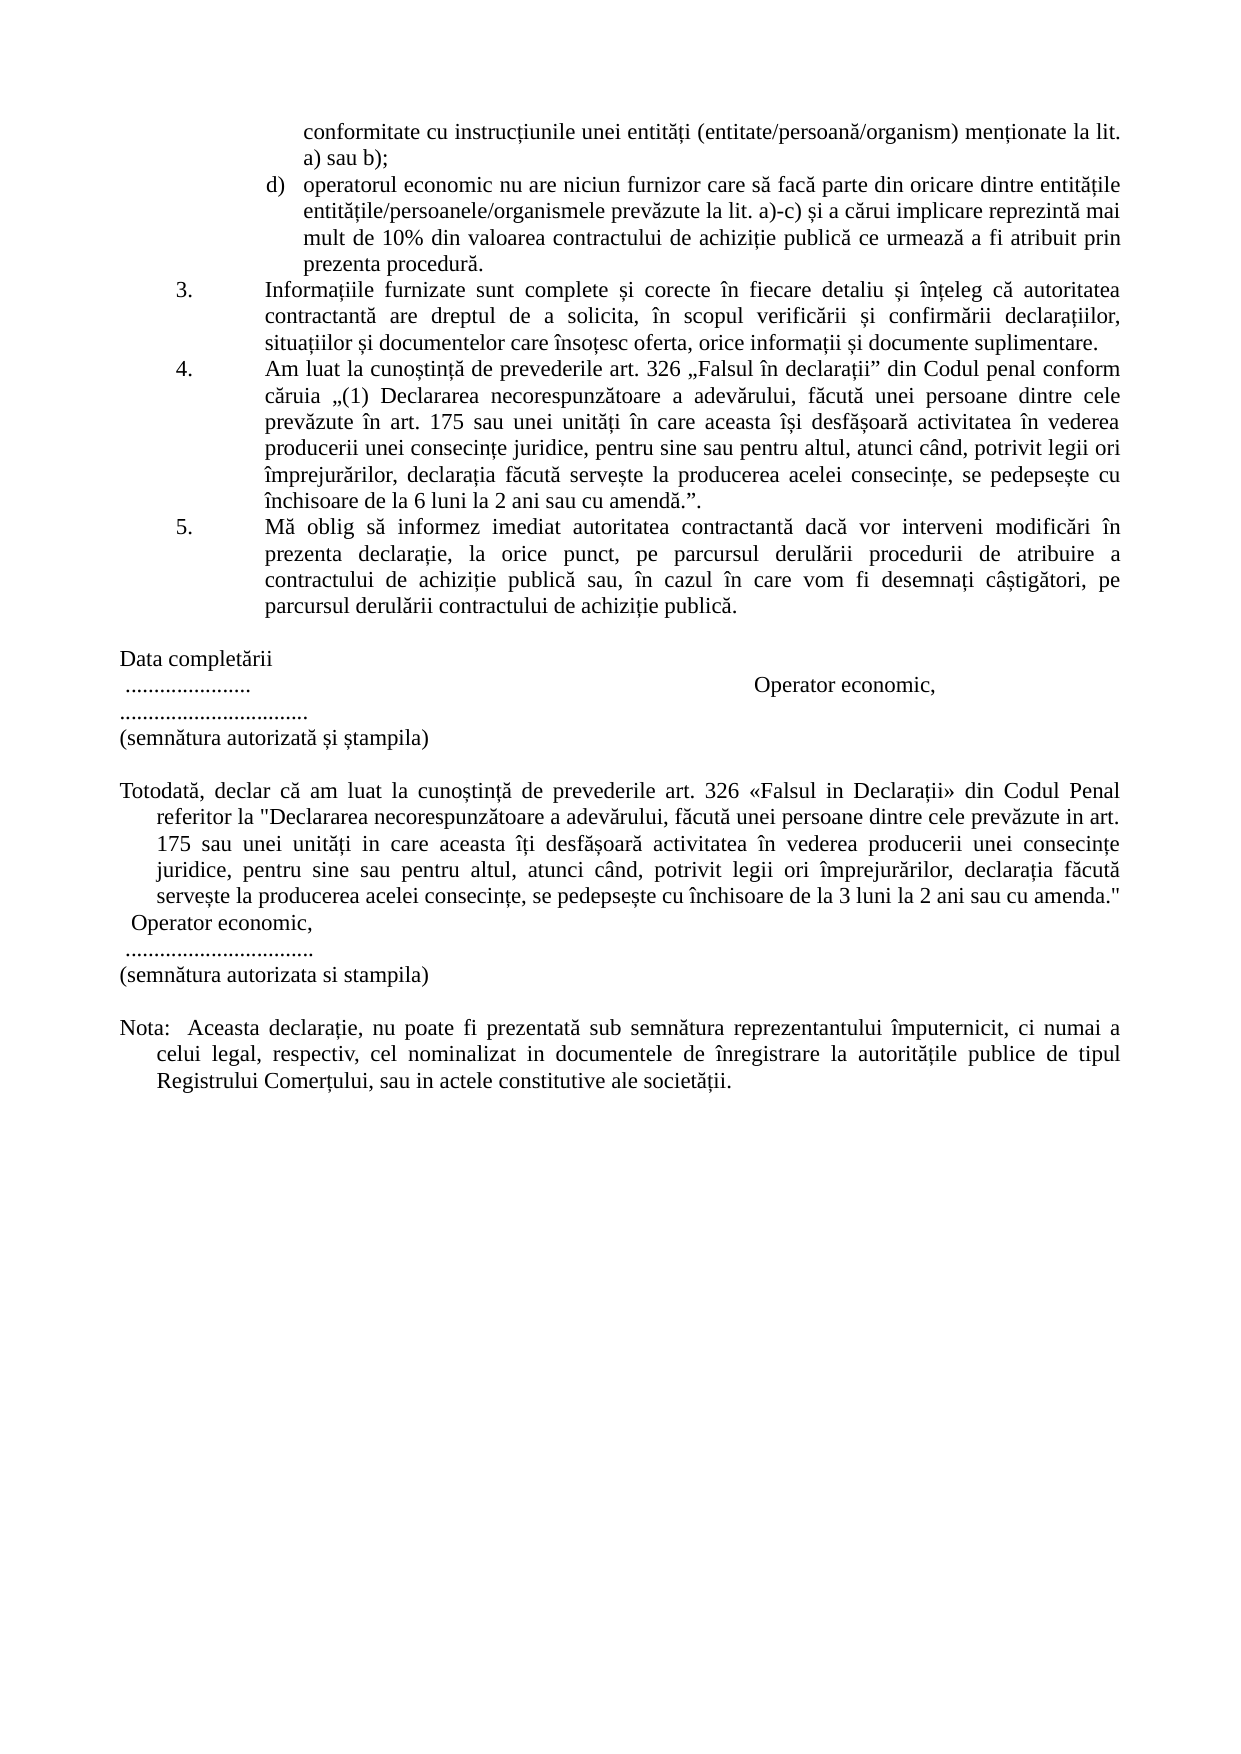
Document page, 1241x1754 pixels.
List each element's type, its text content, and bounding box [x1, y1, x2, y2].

text Totodată, declar că am luat la cunoștință de prevederile art. 326 «Falsul in Declarații» din Codul Penal referitor la "Declararea necorespunzătoare a adevărului, făcută unei persoane dintre cele prevăzute in art. 175 sau unei unități in care aceasta îți desfășoară activitatea în vederea producerii unei consecințe juridice, pentru sine sau pentru altul, atunci când, potrivit legii ori împrejurărilor, declarația făcută servește la producerea acelei consecințe, se pedepsește cu închisoare de la 3 luni la 2 ani sau cu amenda." [119, 777, 1122, 909]
text Operator economic, [119, 909, 1122, 935]
text (semnătura autorizată și ștampila) [119, 724, 1122, 751]
text d) operatorul economic nu are niciun furnizor care să facă parte din oricare dintre entitățile entitățile/persoanele/organismele prevăzute la lit. a)-c) și a cărui implicare reprezintă mai mult de 10% din valoarea contractului de achiziție publică ce urmează a fi atribuit prin prezenta procedură. [266, 171, 1122, 276]
text Nota: Aceasta declarație, nu poate fi prezentată sub semnătura reprezentantului împuternicit, ci numai a celui legal, respectiv, cel nominalizat in documentele de înregistrare la autoritățile publice de tipul Registrului Comerțului, sau in actele constitutive ale societății. [119, 1014, 1122, 1093]
list Informațiile furnizate sunt complete și corecte în fiecare detaliu și înțeleg că autoritatea contractantă are dreptul de a solicita, în scopul verificării și confirmării declarațiilor, situațiilor și documentelor care însoțesc oferta, orice informații și documente suplimentare. [176, 276, 1122, 355]
text Data completării [119, 645, 1122, 672]
list Mă oblig să informez imediat autoritatea contractantă dacă vor interveni modificări în prezenta declarație, la orice punct, pe parcursul derulării procedurii de atribuire a contractului de achiziție publică sau, în cazul în care vom fi desemnați câștigători, pe parcursul derulării contractului de achiziție publică. [176, 513, 1122, 619]
text ................................. [119, 935, 1122, 961]
text ...................... Operator economic, [119, 672, 1122, 698]
list Am luat la cunoștință de prevederile art. 326 „Falsul în declarații” din Codul penal conform căruia „(1) Declararea necorespunzătoare a adevărului, făcută unei persoane dintre cele prevăzute în art. 175 sau unei unități în care aceasta își desfășoară activitatea în vederea producerii unei consecințe juridice, pentru sine sau pentru altul, atunci când, potrivit legii ori împrejurărilor, declarația făcută servește la producerea acelei consecințe, se pedepsește cu închisoare de la 6 luni la 2 ani sau cu amendă.”. [176, 355, 1122, 513]
text (semnătura autorizata si stampila) [119, 961, 1122, 988]
text ................................. [119, 698, 1122, 724]
text conformitate cu instrucțiunile unei entități (entitate/persoană/organism) menționate la lit. a) sau b); [266, 118, 1122, 171]
